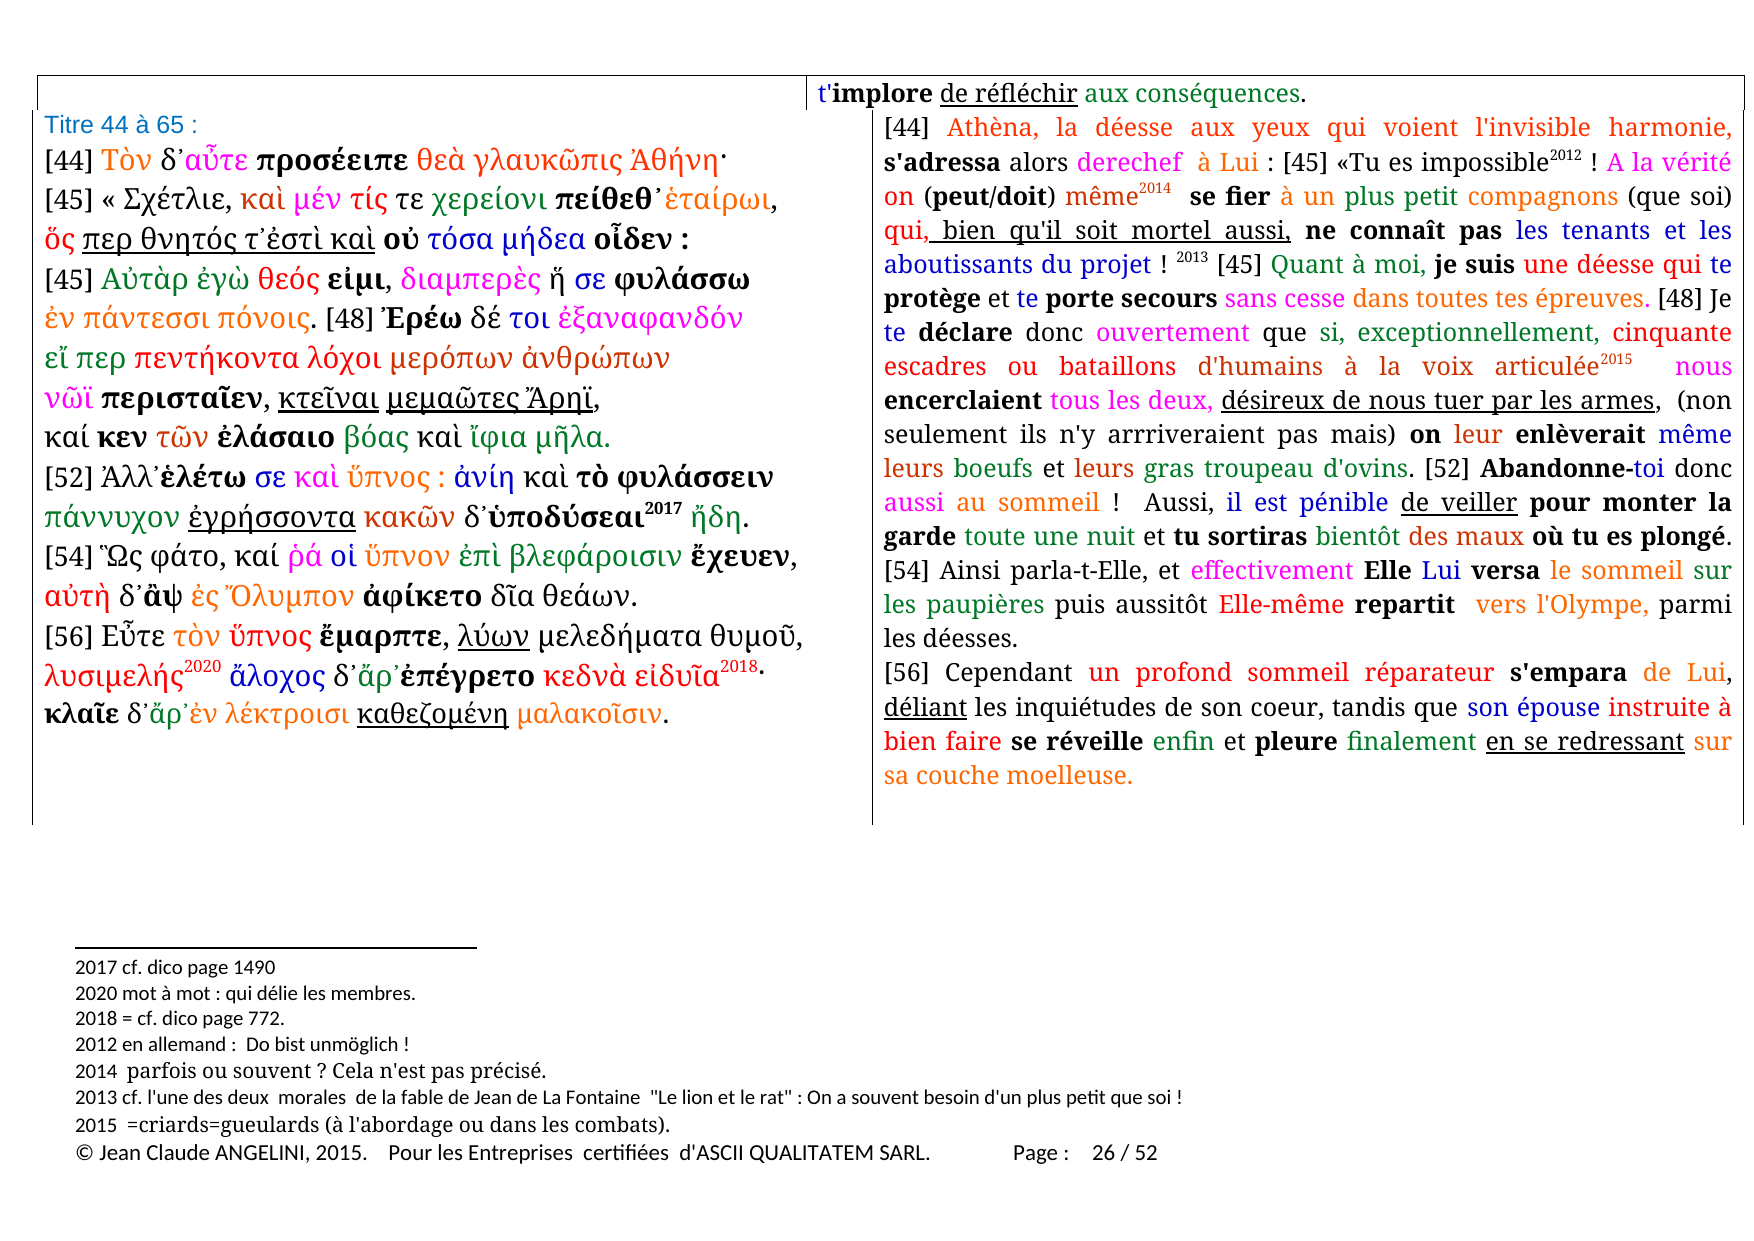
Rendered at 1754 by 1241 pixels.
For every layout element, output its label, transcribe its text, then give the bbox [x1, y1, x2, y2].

table_header [38, 76, 806, 110]
table_header [44] Athèna, la déesse aux yeux qui voient l'invisible harmonie, s'adressa alors derechef à Lui : [45] «Tu es impossible ! A la vérité on (peut/doit) même se fier à un plus petit compagnons (que soi) qui, bien qu'il soit mortel aussi, ne connaît pas les tenants et les aboutissants du projet ! [45] Quant à moi, je suis une déesse qui te protège et te porte secours sans cesse dans toutes tes épreuves. [48] Je te déclare donc ouvertement que si, exceptionnellement, cinquante escadres ou bataillons d'humains à la voix articulée nous encerclaient tous les deux, désireux de nous tuer par les armes, (non seulement ils n'y arrriveraient pas mais) on leur enlèverait même leurs boeufs et leurs gras troupeau d'ovins. [52] Abandonne-toi donc aussi au sommeil ! Aussi, il est pénible de veiller pour monter la garde toute une nuit et tu sortiras bientôt des maux où tu es plongé. [54] Ainsi parla-t-Elle, et effectivement Elle Lui versa le sommeil sur les paupières puis aussitôt Elle-même repartit vers l'Olympe, parmi les déesses. [56] Cependant un profond sommeil réparateur s'empara de Lui, déliant les inquiétudes de son coeur, tandis que son épouse instruite à bien faire se réveille enfin et pleure finalement en se redressant sur sa couche moelleuse. [873, 110, 1743, 825]
table_header t'implore de réfléchir aux conséquences. [807, 76, 1744, 110]
table_header Titre 44 à 65 : [44] Τὸν δ᾽αὖτε προσέειπε θεὰ γλαυκῶπις Ἀθήνη· [45] « Σχέτλιε, καὶ μέν τίς τε χερείονι πείθεθ᾽ἑταίρωι, ὅς περ θνητός τ᾽ἐστὶ καὶ οὐ τόσα μήδεα οἶδεν : [45] Αὐτὰρ ἐγὼ θεός εἰμι, διαμπερὲς ἥ σε φυλάσσω ἐν πάντεσσι πόνοις. [48] Ἐρέω δέ τοι ἐξαναφανδόν εἴ περ πεντήκοντα λόχοι μερόπων ἀνθρώπων νῶϊ περισταῖεν, κτεῖναι μεμαῶτες Ἄρηϊ, καί κεν τῶν ἐλάσαιο βόας καὶ ἴφια μῆλα. [52] Ἀλλ᾽ἑλέτω σε καὶ ὕπνος : ἀνίη καὶ τὸ φυλάσσειν πάννυχον ἐγρήσσοντα κακῶν δ᾽ὑποδύσεαι ἤδη. [54] Ὣς φάτο, καί ῥά οἱ ὕπνον ἐπὶ βλεφάροισιν ἔχευεν, αὐτὴ δ᾽ἂψ ἐς Ὄλυμπον ἀφίκετο δῖα θεάων. [56] Εὖτε τὸν ὕπνος ἔμαρπτε, λύων μελεδήματα θυμοῦ, λυσιμελής ἄλοχος δ᾽ἄρ᾽ἐπέγρετο κεδνὰ εἰδυῖα· κλαῖε δ᾽ἄρ᾽ἐν λέκτροισι καθεζομένη μαλακοῖσιν. [33, 110, 872, 825]
